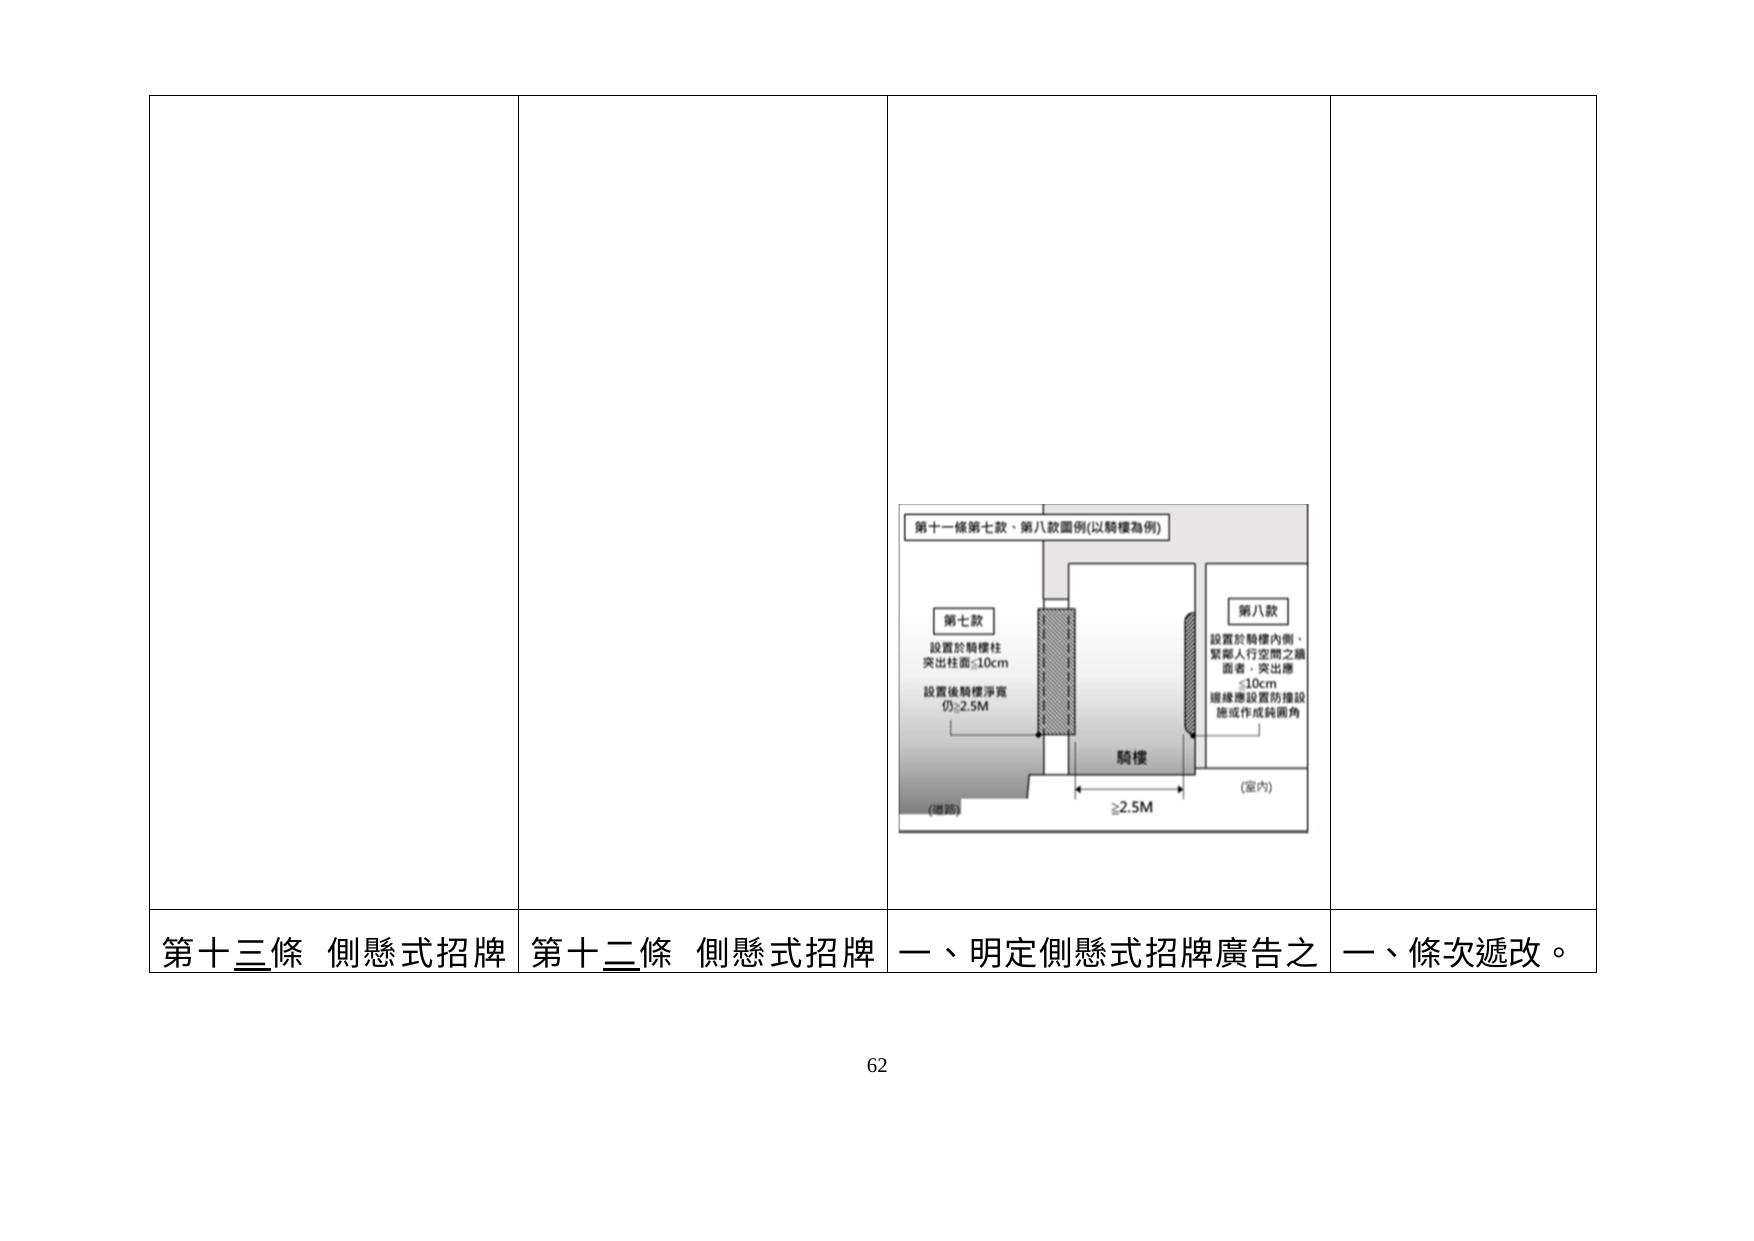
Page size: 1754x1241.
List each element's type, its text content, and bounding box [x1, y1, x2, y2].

table_cell 第十三條 側懸式招牌 [150, 910, 518, 972]
table_cell 第十二條 側懸式招牌 [519, 910, 887, 972]
table_cell [888, 96, 1330, 909]
table_cell 一、明定側懸式招牌廣告之 [888, 910, 1330, 972]
table_cell 一、條次遞改。 [1331, 910, 1596, 972]
table_cell [150, 96, 518, 909]
table_cell [519, 96, 887, 909]
table_cell 條次遞改。 都發局訂定條文第二款第二目所稱之「樑底」經洽都發局表示係指第二款本文之「外露樑」，為使文義更臻明確，爰酌作文字修正；另配合上述修正，都發局訂定說明第四點所稱之「樑底」，併同修正為「外露樑樑底」。 都發局訂定條文第二款第一目之「車道」，經洽都發局表示與第十條第一款之「車道」範圍相同，爰依都發局訂定條文第十條第一款訂定說明所載之車道範圍，於都發局訂定說明第三點增訂之。 其餘都發局訂定條文及訂定說明酌作文字修正。 [1331, 96, 1596, 909]
